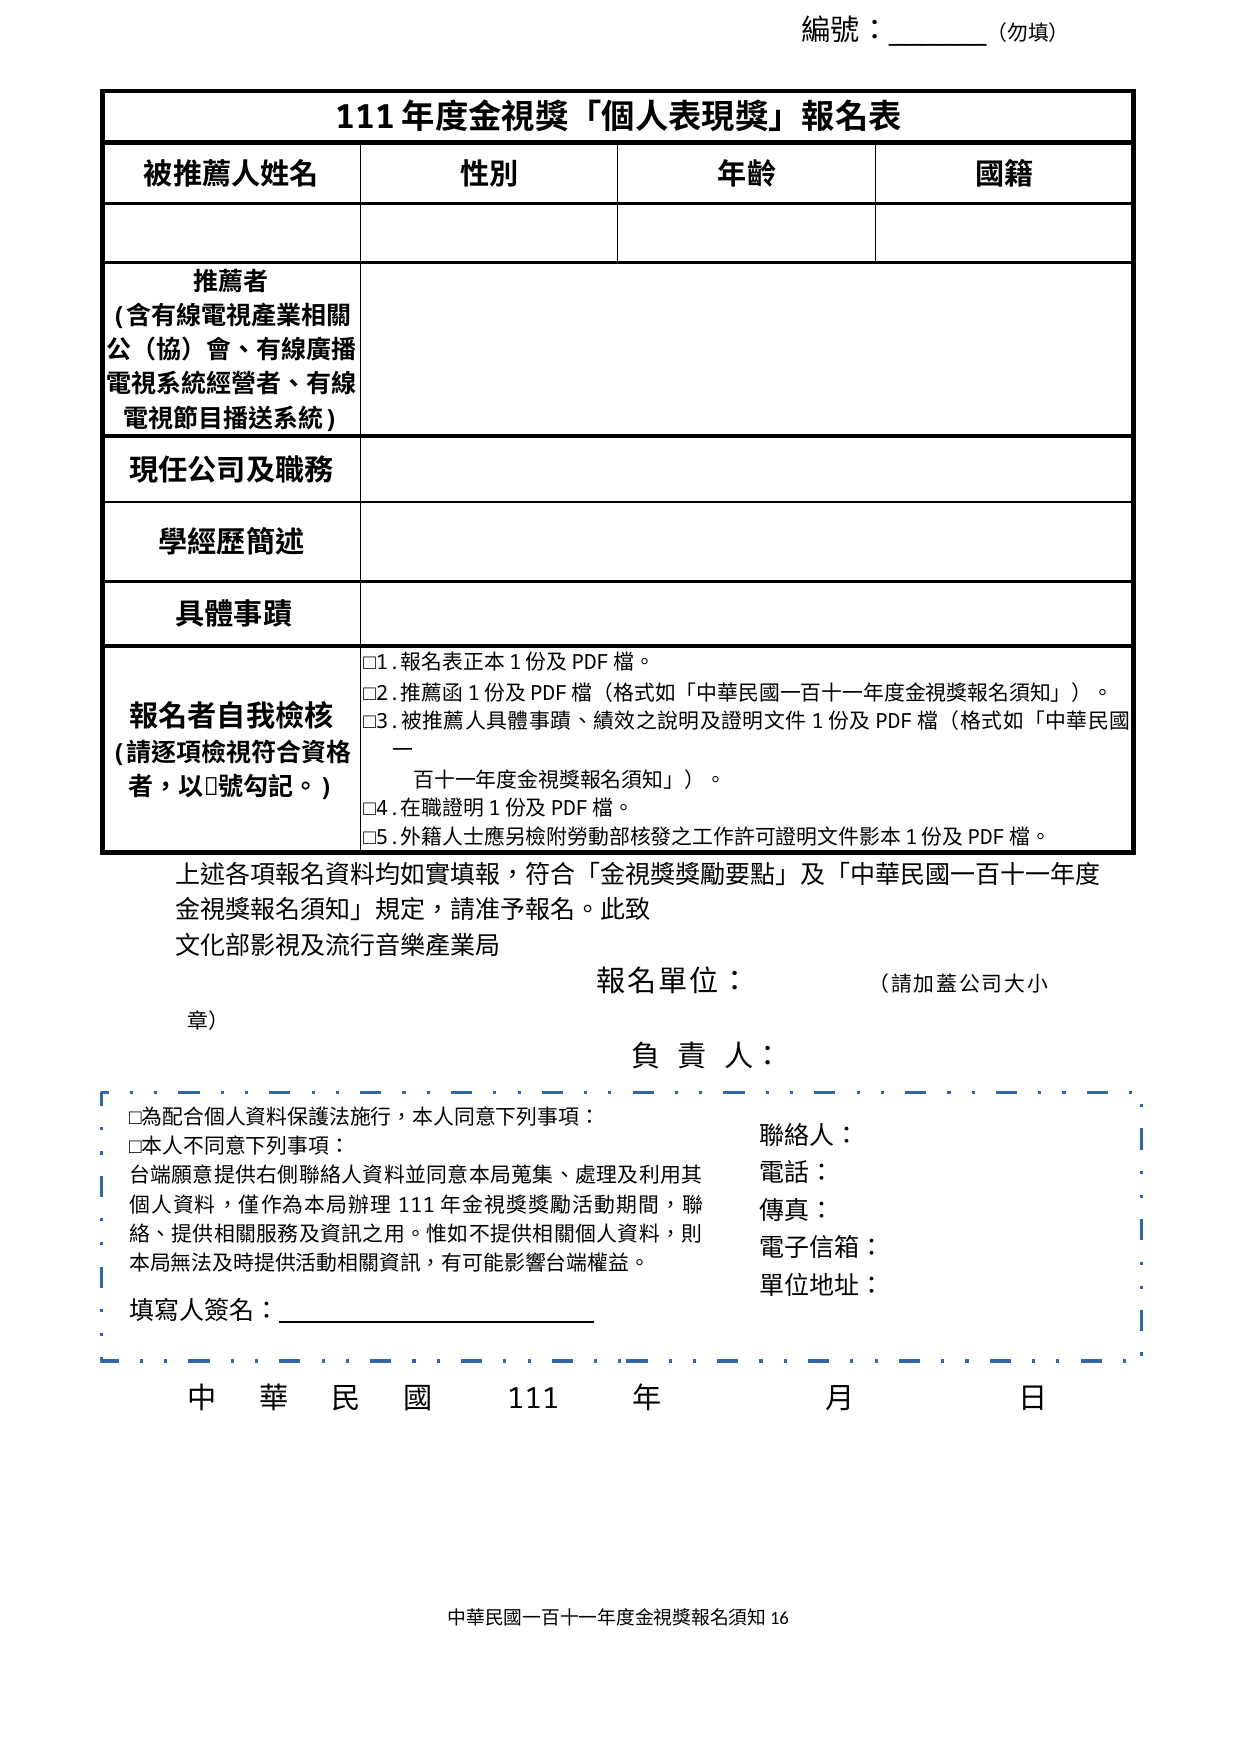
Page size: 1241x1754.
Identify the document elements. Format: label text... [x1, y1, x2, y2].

text 電話： [744, 1152, 1097, 1189]
text 上述各項報名資料均如實填報，符合「金視獎獎勵要點」及「中華民國一百十一年度金視獎報名須知」規定，請准予報名。此致 [175, 855, 1106, 926]
table_cell 報名者自我檢核 (請逐項檢視符合資格者，以號勾記。) [105, 648, 360, 850]
table_cell 推薦者 (含有線電視產業相關公（協）會、有線廣播電視系統經營者、有線電視節目播送系統) [105, 264, 360, 434]
table_cell [361, 583, 1131, 644]
table_cell [361, 264, 1131, 434]
text 負 責 人： [187, 1036, 1048, 1074]
table_cell 被推薦人姓名 [105, 145, 360, 202]
text 中 華 民 國 111 年 月 日 [187, 1374, 1048, 1417]
text 文化部影視及流行音樂產業局 [175, 926, 1106, 961]
table_header 111年度金視獎「個人表現獎」報名表 [105, 93, 1131, 140]
table_cell 具體事蹟 [105, 583, 360, 644]
table_cell [618, 205, 875, 261]
text 報名單位： （請加蓋公司大小章） [187, 961, 1048, 1036]
text □為配合個人資料保護法施行，本人同意下列事項： [129, 1102, 704, 1131]
table_cell □1.報名表正本1份及PDF檔。 □2.推薦函1份及PDF檔（格式如「中華民國一百十一年度金視獎報名須知」）。 □3.被推薦人具體事蹟、績效之說明及證明文件1份及PDF檔（格式如「中華民國一 百十一年度金視獎報名須知」）。 □4.在職證明1份及PDF檔。 □5.外籍人士應另檢附勞動部核發之工作許可證明文件影本1份及PDF檔。 [361, 648, 1131, 850]
text 單位地址： [744, 1264, 1097, 1302]
table_cell [361, 438, 1131, 501]
text 台端願意提供右側聯絡人資料並同意本局蒐集、處理及利用其個人資料，僅作為本局辦理111年金視獎獎勵活動期間，聯絡、提供相關服務及資訊之用。惟如不提供相關個人資料，則本局無法及時提供活動相關資訊，有可能影響台端權益。 [129, 1160, 704, 1277]
table_cell [876, 205, 1131, 261]
table_cell [361, 205, 617, 261]
table_cell 國籍 [876, 145, 1131, 202]
table_cell 年齡 [618, 145, 875, 202]
table_cell [361, 503, 1131, 580]
text 填寫人簽名： [129, 1277, 704, 1327]
text □本人不同意下列事項： [129, 1131, 704, 1160]
text 電子信箱： [744, 1227, 1097, 1264]
table_cell 性別 [361, 145, 617, 202]
table_header 111年度金視獎「個人表現獎」報名表 [793, 0, 1099, 74]
table_cell 學經歷簡述 [105, 503, 360, 580]
text 傳真： [744, 1189, 1097, 1227]
table_cell [105, 205, 360, 261]
text 聯絡人： [744, 1114, 1097, 1152]
table_cell 現任公司及職務 [105, 438, 360, 501]
